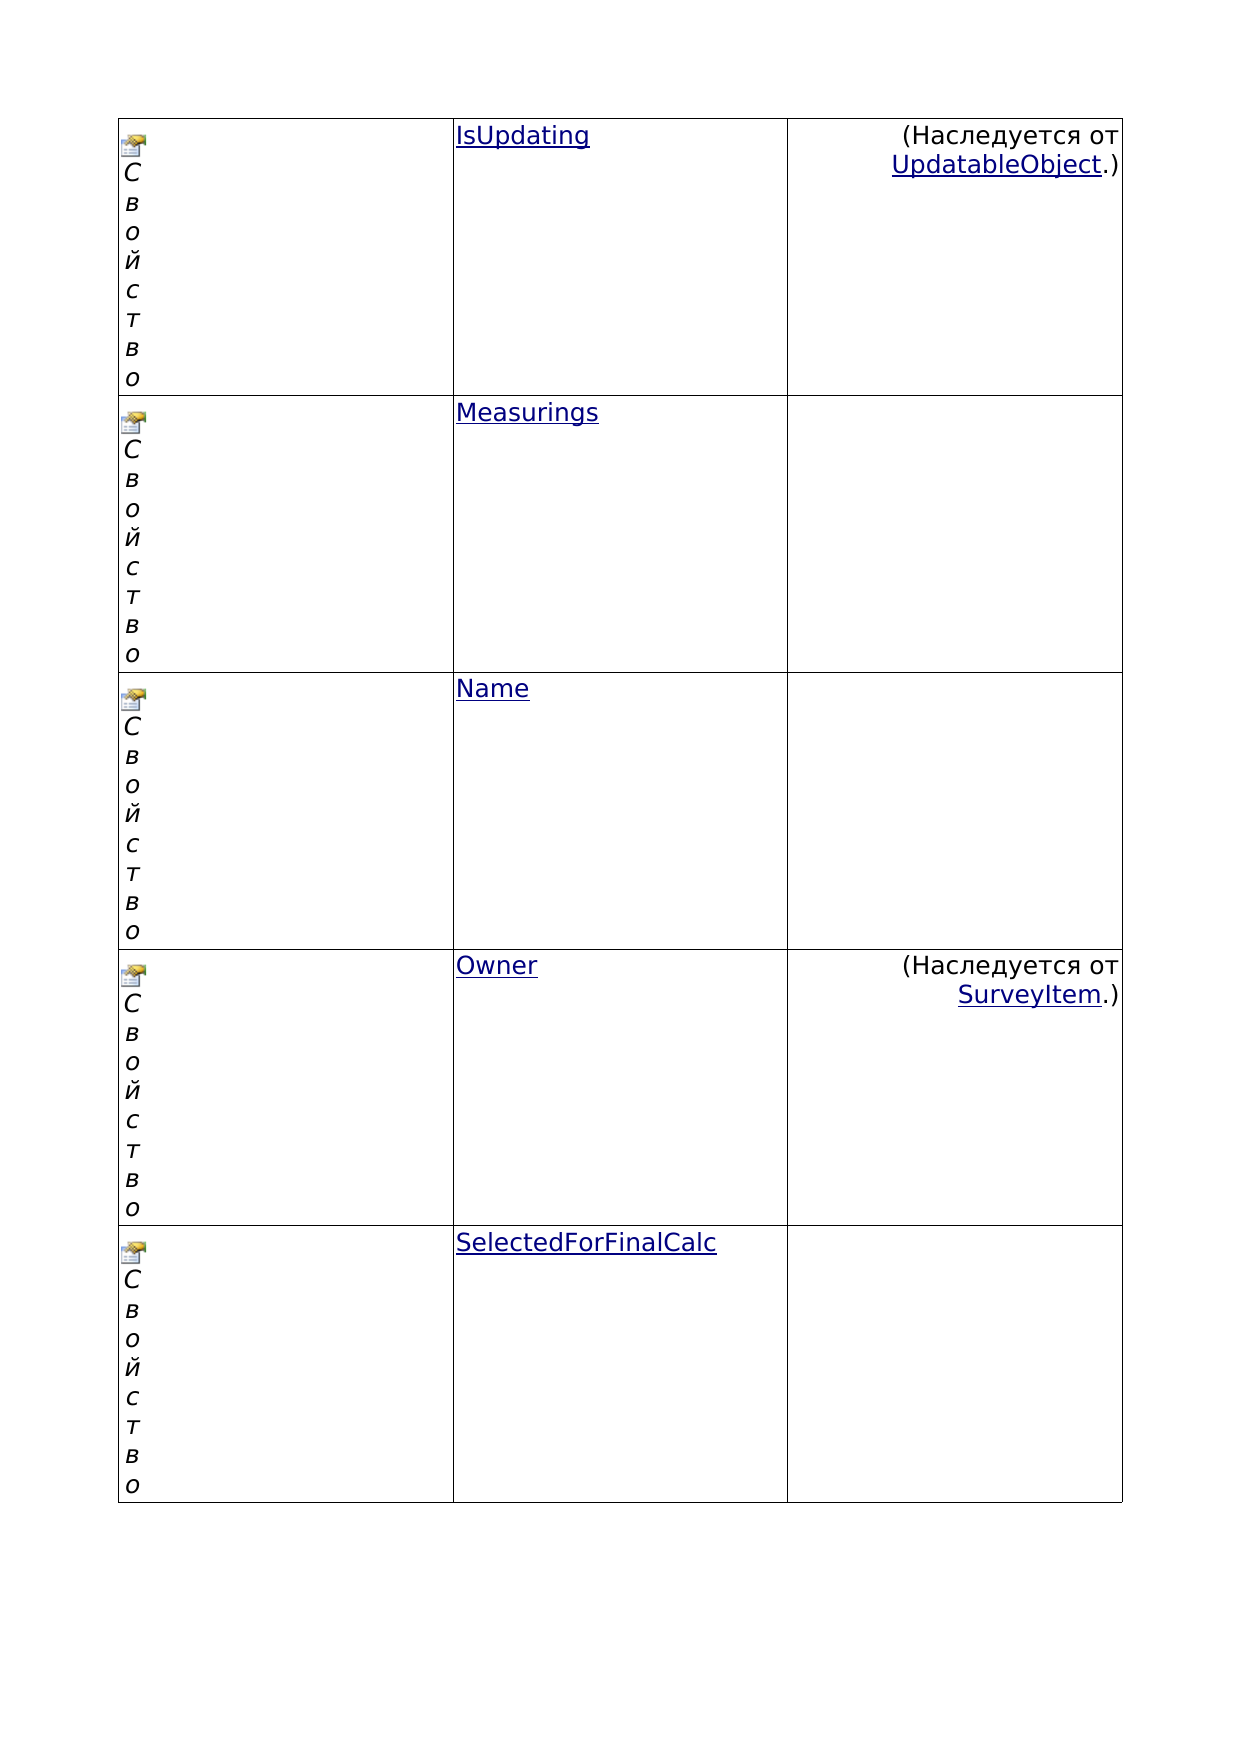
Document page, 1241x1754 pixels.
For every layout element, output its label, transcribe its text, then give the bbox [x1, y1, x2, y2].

table_cell (Наследуется от SurveyItem.) [788, 950, 1122, 1225]
table_cell [119, 396, 453, 672]
table_cell Name [454, 673, 787, 948]
table_cell [788, 1226, 1122, 1502]
table_cell [788, 673, 1122, 948]
table_cell Measurings [454, 396, 787, 672]
table_cell IsUpdating [454, 119, 787, 395]
picture [121, 410, 147, 436]
table_cell [119, 119, 453, 395]
picture [121, 133, 147, 159]
picture [121, 1240, 147, 1266]
table_cell [119, 1226, 453, 1502]
table_cell SelectedForFinalCalc [454, 1226, 787, 1502]
table_cell [119, 950, 453, 1225]
table_cell [119, 673, 453, 948]
table_cell Owner [454, 950, 787, 1225]
picture [121, 963, 147, 989]
picture [121, 687, 147, 713]
table_cell [788, 396, 1122, 672]
table_cell (Наследуется от UpdatableObject.) [788, 119, 1122, 395]
